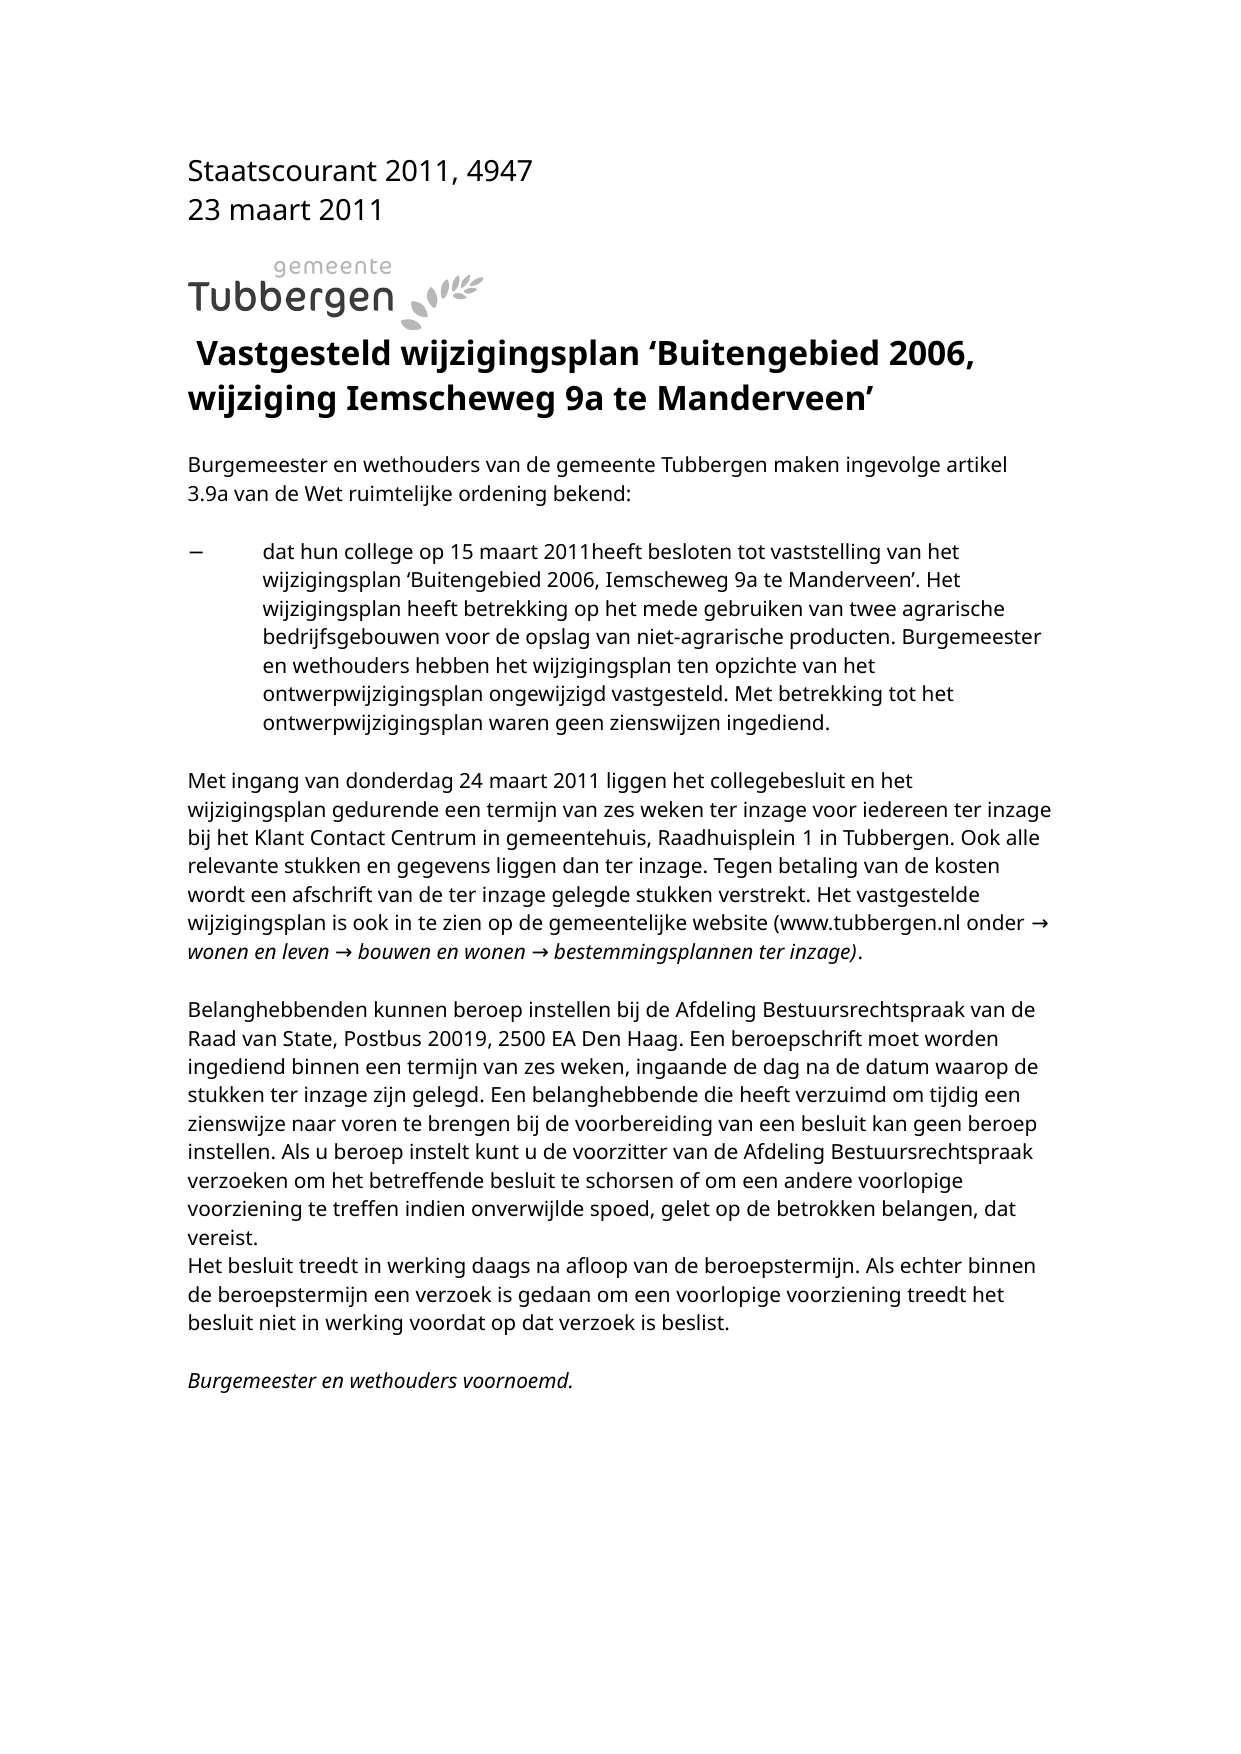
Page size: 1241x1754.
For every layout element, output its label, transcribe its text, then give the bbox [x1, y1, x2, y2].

list dat hun college op 15 maart 2011heeft besloten tot vaststelling van het wijzigingsplan ‘Buitengebied 2006, Iemscheweg 9a te Manderveen’. Het wijzigingsplan heeft betrekking op het mede gebruiken van twee agrarische bedrijfsgebouwen voor de opslag van niet-agrarische producten. Burgemeester en wethouders hebben het wijzigingsplan ten opzichte van het ontwerpwijzigingsplan ongewijzigd vastgesteld. Met betrekking tot het ontwerpwijzigingsplan waren geen zienswijzen ingediend. [187, 537, 1053, 736]
text Burgemeester en wethouders van de gemeente Tubbergen maken ingevolge artikel 3.9a van de Wet ruimtelijke ordening bekend: [187, 450, 1053, 507]
text Belanghebbenden kunnen beroep instellen bij de Afdeling Bestuursrechtspraak van de Raad van State, Postbus 20019, 2500 EA Den Haag. Een beroepschrift moet worden ingediend binnen een termijn van zes weken, ingaande de dag na de datum waarop de stukken ter inzage zijn gelegd. Een belanghebbende die heeft verzuimd om tijdig een zienswijze naar voren te brengen bij de voorbereiding van een besluit kan geen beroep instellen. Als u beroep instelt kunt u de voorzitter van de Afdeling Bestuursrechtspraak verzoeken om het betreffende besluit te schorsen of om een andere voorlopige voorziening te treffen indien onverwijlde spoed, gelet op de betrokken belangen, dat vereist. [187, 995, 1053, 1251]
picture [187, 258, 484, 330]
text Het besluit treedt in werking daags na afloop van de beroepstermijn. Als echter binnen de beroepstermijn een verzoek is gedaan om een voorlopige voorziening treedt het besluit niet in werking voordat op dat verzoek is beslist. [187, 1251, 1053, 1337]
text 23 maart 2011 [187, 190, 1053, 229]
text Staatscourant 2011, 4947 [187, 150, 1053, 190]
subtitle Vastgesteld wijzigingsplan ‘Buitengebied 2006, wijziging Iemscheweg 9a te Manderveen’ [187, 271, 1053, 420]
text Burgemeester en wethouders voornoemd. [187, 1367, 1053, 1395]
text Met ingang van donderdag 24 maart 2011 liggen het collegebesluit en het wijzigingsplan gedurende een termijn van zes weken ter inzage voor iedereen ter inzage bij het Klant Contact Centrum in gemeentehuis, Raadhuisplein 1 in Tubbergen. Ook alle relevante stukken en gegevens liggen dan ter inzage. Tegen betaling van de kosten wordt een afschrift van de ter inzage gelegde stukken verstrekt. Het vastgestelde wijzigingsplan is ook in te zien op de gemeentelijke website (www.tubbergen.nl onder → wonen en leven → bouwen en wonen → bestemmingsplannen ter inzage). [187, 766, 1053, 965]
